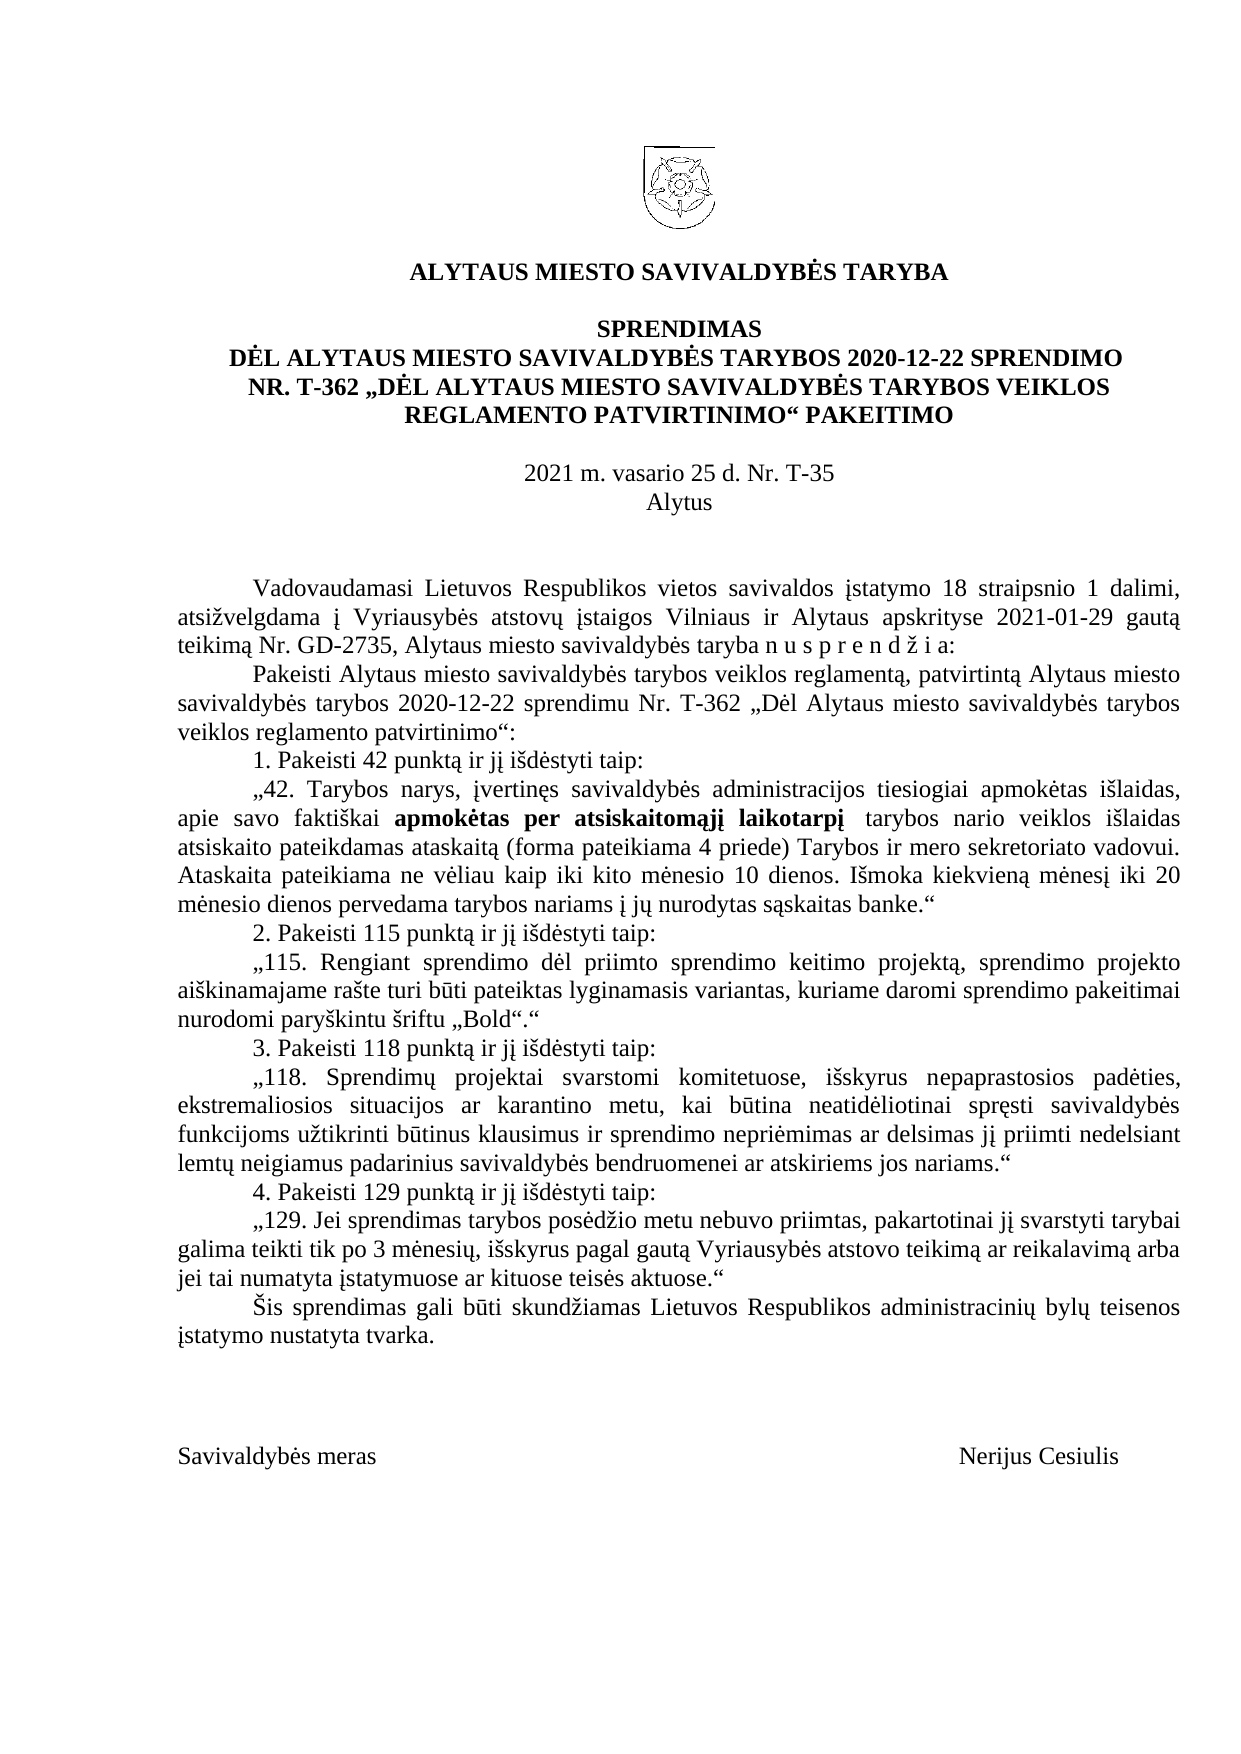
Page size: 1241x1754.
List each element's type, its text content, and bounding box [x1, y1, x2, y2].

text Pakeisti Alytaus miesto savivaldybės tarybos veiklos reglamentą, patvirtintą Alytaus miesto savivaldybės tarybos 2020-12-22 sprendimu Nr. T-362 „Dėl Alytaus miesto savivaldybės tarybos veiklos reglamento patvirtinimo“: [177, 659, 1181, 746]
text Šis sprendimas gali būti skundžiamas Lietuvos Respublikos administracinių bylų teisenos įstatymo nustatyta tvarka. [177, 1292, 1181, 1349]
text „118. Sprendimų projektai svarstomi komitetuose, išskyrus nepaprastosios padėties, ekstremaliosios situacijos ar karantino metu, kai būtina neatidėliotinai spręsti savivaldybės funkcijoms užtikrinti būtinus klausimus ir sprendimo nepriėmimas ar delsimas jį priimti nedelsiant lemtų neigiamus padarinius savivaldybės bendruomenei ar atskiriems jos nariams.“ [177, 1062, 1181, 1177]
text Alytus [177, 487, 1181, 516]
text „115. Rengiant sprendimo dėl priimto sprendimo keitimo projektą, sprendimo projekto aiškinamajame rašte turi būti pateiktas lyginamasis variantas, kuriame daromi sprendimo pakeitimai nurodomi paryškintu šriftu „Bold“.“ [177, 947, 1181, 1033]
text Savivaldybės meras Nerijus Cesiulis [177, 1441, 1181, 1470]
text SPRENDIMAS [177, 314, 1181, 343]
text 1. Pakeisti 42 punktą ir jį išdėstyti taip: [177, 746, 1181, 774]
text 2. Pakeisti 115 punktą ir jį išdėstyti taip: [177, 918, 1181, 947]
text 4. Pakeisti 129 punktą ir jį išdėstyti taip: [177, 1177, 1181, 1206]
text DĖL ALYTAUS MIESTO SAVIVALDYBĖS TARYBOS 2020-12-22 SPRENDIMO NR. T-362 „DĖL ALYTAUS MIESTO SAVIVALDYBĖS TARYBOS VEIKLOS REGLAMENTO PATVIRTINIMO“ PAKEITIMO [177, 343, 1181, 429]
text 3. Pakeisti 118 punktą ir jį išdėstyti taip: [177, 1033, 1181, 1062]
text „42. Tarybos narys, įvertinęs savivaldybės administracijos tiesiogiai apmokėtas išlaidas, apie savo faktiškai apmokėtas per atsiskaitomąjį laikotarpį tarybos nario veiklos išlaidas atsiskaito pateikdamas ataskaitą (forma pateikiama 4 priede) Tarybos ir mero sekretoriato vadovui. Ataskaita pateikiama ne vėliau kaip iki kito mėnesio 10 dienos. Išmoka kiekvieną mėnesį iki 20 mėnesio dienos pervedama tarybos nariams į jų nurodytas sąskaitas banke.“ [177, 774, 1181, 918]
text 2021 m. vasario 25 d. Nr. T-35 [177, 458, 1181, 487]
text ALYTAUS MIESTO SAVIVALDYBĖS TARYBA [177, 257, 1181, 286]
text „129. Jei sprendimas tarybos posėdžio metu nebuvo priimtas, pakartotinai jį svarstyti tarybai galima teikti tik po 3 mėnesių, išskyrus pagal gautą Vyriausybės atstovo teikimą ar reikalavimą arba jei tai numatyta įstatymuose ar kituose teisės aktuose.“ [177, 1206, 1181, 1292]
text Vadovaudamasi Lietuvos Respublikos vietos savivaldos įstatymo 18 straipsnio 1 dalimi, atsižvelgdama į Vyriausybės atstovų įstaigos Vilniaus ir Alytaus apskrityse 2021-01-29 gautą teikimą Nr. GD-2735, Alytaus miesto savivaldybės taryba n u s p r e n d ž i a: [177, 573, 1181, 659]
